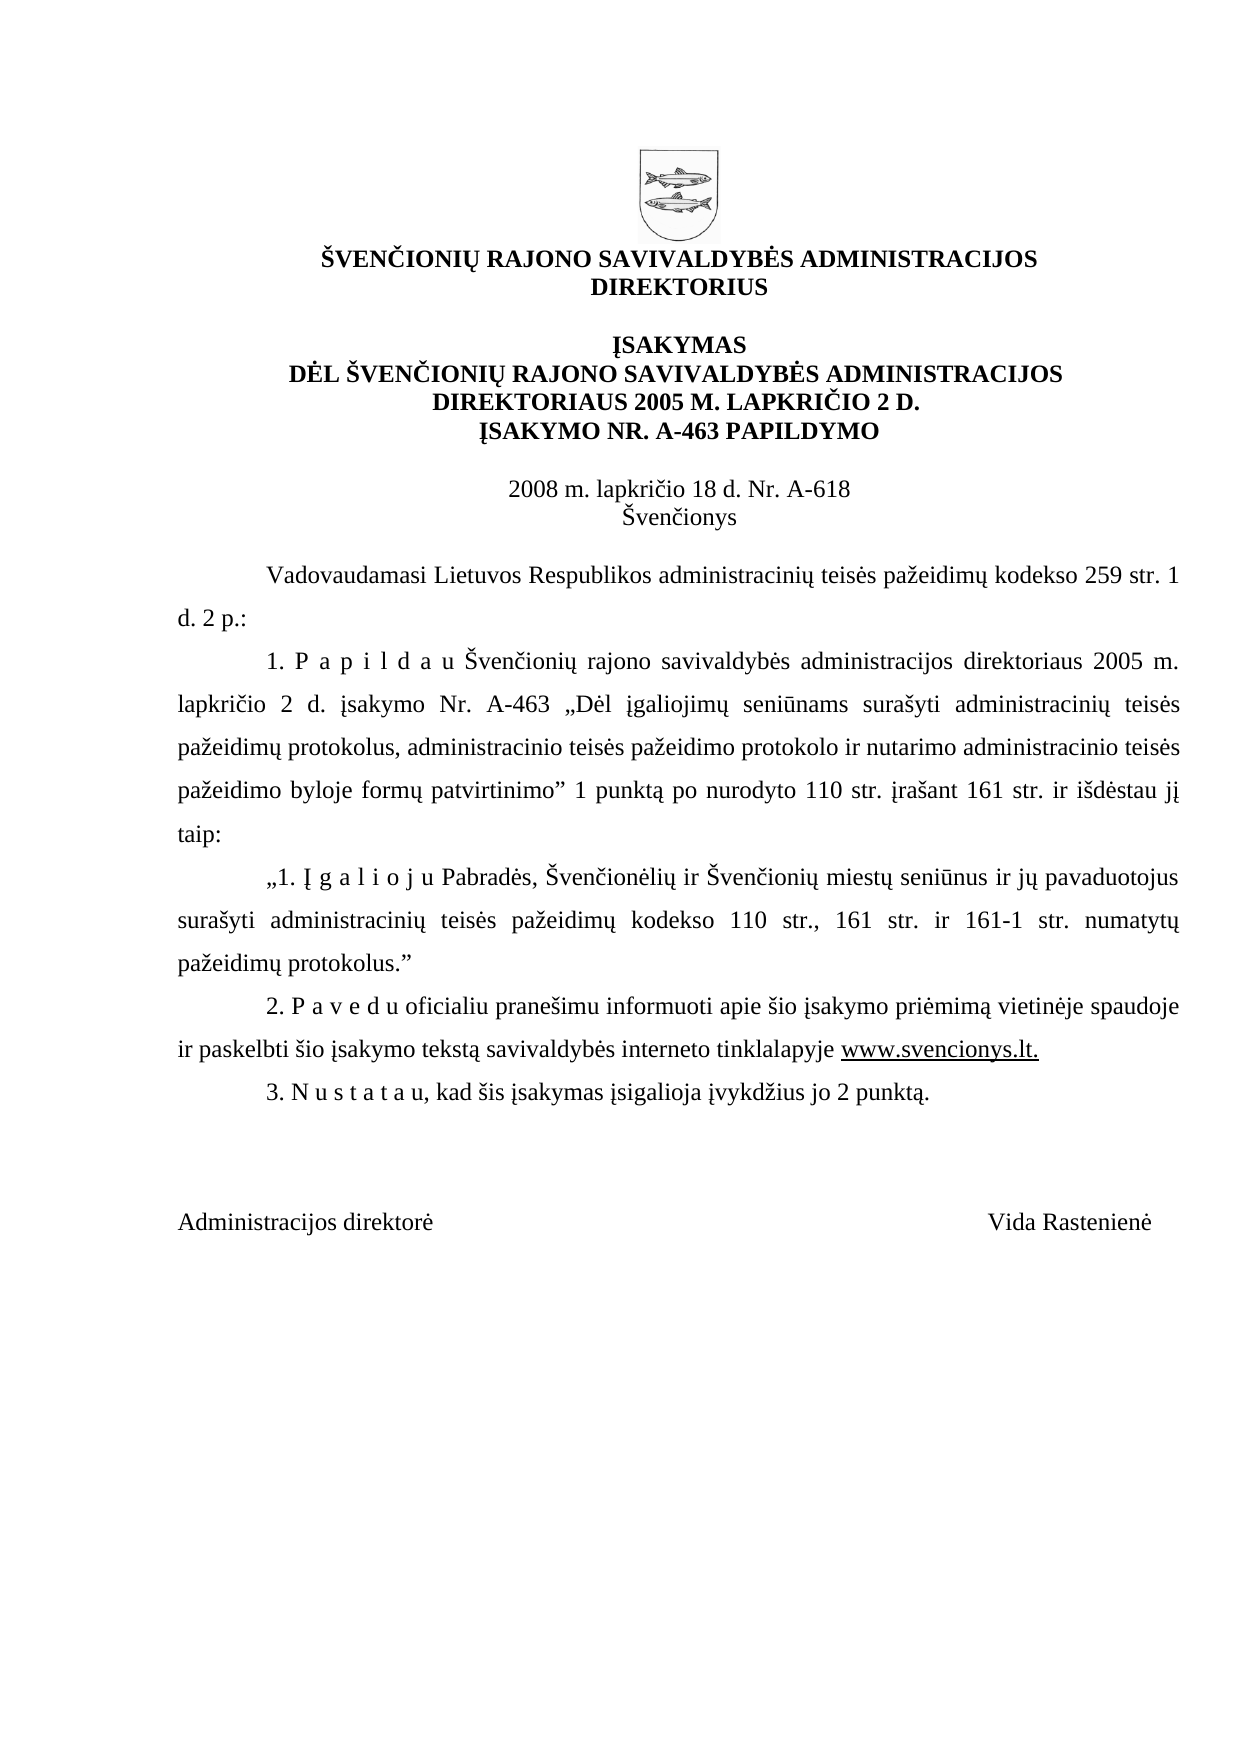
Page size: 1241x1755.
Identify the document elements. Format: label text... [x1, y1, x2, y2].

text DĖL ŠVENČIONIŲ RAJONO SAVIVALDYBĖS ADMINISTRACIJOS [177, 359, 1181, 387]
text DIREKTORIAUS 2005 M. LAPKRIČIO 2 D. [177, 387, 1181, 416]
text DIREKTORIUS [177, 272, 1181, 301]
text 2. P a v e d u oficialiu pranešimu informuoti apie šio įsakymo priėmimą vietinėje spaudoje ir paskelbti šio įsakymo tekstą savivaldybės interneto tinklalapyje www.svencionys.lt. [177, 991, 1181, 1063]
text 3. N u s t a t a u, kad šis įsakymas įsigalioja įvykdžius jo 2 punktą. [177, 1077, 1181, 1106]
text 1. P a p i l d a u Švenčionių rajono savivaldybės administracijos direktoriaus 2005 m. lapkričio 2 d. įsakymo Nr. A-463 „Dėl įgaliojimų seniūnams surašyti administracinių teisės pažeidimų protokolus, administracinio teisės pažeidimo protokolo ir nutarimo administracinio teisės pažeidimo byloje formų patvirtinimo” 1 punktą po nurodyto 110 str. įrašant 161 str. ir išdėstau jį taip: [177, 646, 1181, 847]
text Administracijos direktorė Vida Rastenienė [177, 1207, 1181, 1236]
text ŠVENČIONIŲ RAJONO SAVIVALDYBĖS ADMINISTRACIJOS [177, 244, 1181, 272]
text „1. Į g a l i o j u Pabradės, Švenčionėlių ir Švenčionių miestų seniūnus ir jų pavaduotojus surašyti administracinių teisės pažeidimų kodekso 110 str., 161 str. ir 161-1 str. numatytų pažeidimų protokolus.” [177, 862, 1181, 977]
text Vadovaudamasi Lietuvos Respublikos administracinių teisės pažeidimų kodekso 259 str. 1 d. 2 p.: [177, 560, 1181, 632]
text 2008 m. lapkričio 18 d. Nr. A-618 [177, 474, 1181, 502]
text Švenčionys [177, 502, 1181, 531]
text ĮSAKYMO NR. A-463 PAPILDYMO [177, 416, 1181, 445]
text ĮSAKYMAS [177, 330, 1181, 359]
